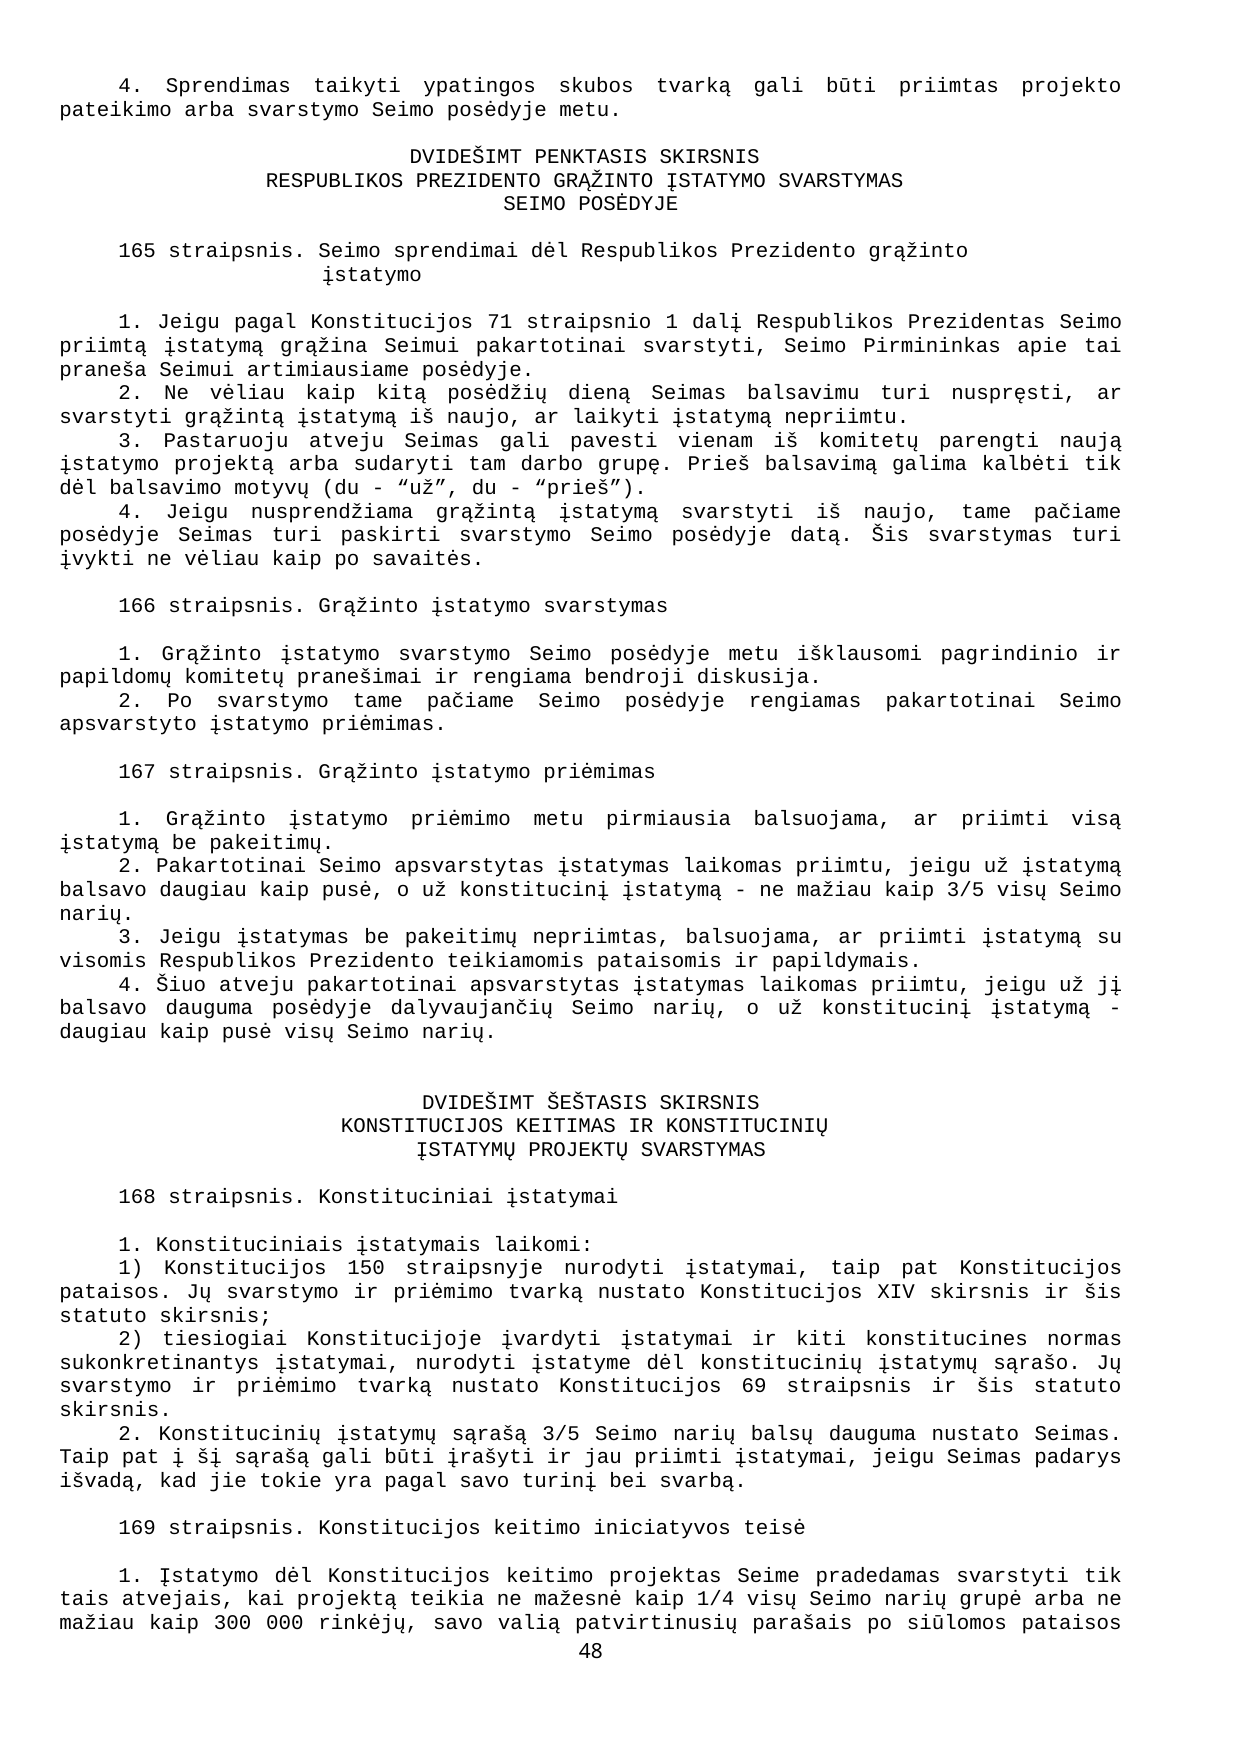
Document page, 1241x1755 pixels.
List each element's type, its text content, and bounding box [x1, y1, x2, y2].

text 4. Šiuo atveju pakartotinai apsvarstytas įstatymas laikomas priimtu, jeigu už jį balsavo dauguma posėdyje dalyvaujančių Seimo narių, o už konstitucinį įstatymą - daugiau kaip pusė visų Seimo narių. [59, 973, 1122, 1044]
text 169 straipsnis. Konstitucijos keitimo iniciatyvos teisė [59, 1517, 1122, 1541]
text 1. Jeigu pagal Konstitucijos 71 straipsnio 1 dalį Respublikos Prezidentas Seimo priimtą įstatymą grąžina Seimui pakartotinai svarstyti, Seimo Pirmininkas apie tai praneša Seimui artimiausiame posėdyje. [59, 311, 1122, 382]
text DVIDEŠIMT ŠEŠTASIS SKIRSNIS [59, 1092, 1122, 1115]
text 1. Grąžinto įstatymo priėmimo metu pirmiausia balsuojama, ar priimti visą įstatymą be pakeitimų. [59, 808, 1122, 855]
text 2. Pakartotinai Seimo apsvarstytas įstatymas laikomas priimtu, jeigu už įstatymą balsavo daugiau kaip pusė, o už konstitucinį įstatymą - ne mažiau kaip 3/5 visų Seimo narių. [59, 855, 1122, 926]
text 1. Įstatymo dėl Konstitucijos keitimo projektas Seime pradedamas svarstyti tik tais atvejais, kai projektą teikia ne mažesnė kaip 1/4 visų Seimo narių grupė arba ne mažiau kaip 300 000 rinkėjų, savo valią patvirtinusių parašais po siūlomos pataisos [59, 1565, 1122, 1636]
text 4. Jeigu nusprendžiama grąžintą įstatymą svarstyti iš naujo, tame pačiame posėdyje Seimas turi paskirti svarstymo Seimo posėdyje datą. Šis svarstymas turi įvykti ne vėliau kaip po savaitės. [59, 501, 1122, 572]
text KONSTITUCIJOS KEITIMAS IR KONSTITUCINIŲ [59, 1115, 1122, 1139]
text 3. Pastaruoju atveju Seimas gali pavesti vienam iš komitetų parengti naują įstatymo projektą arba sudaryti tam darbo grupę. Prieš balsavimą galima kalbėti tik dėl balsavimo motyvų (du - “už”, du - “prieš”). [59, 430, 1122, 501]
text 1. Grąžinto įstatymo svarstymo Seimo posėdyje metu išklausomi pagrindinio ir papildomų komitetų pranešimai ir rengiama bendroji diskusija. [59, 642, 1122, 690]
text 167 straipsnis. Grąžinto įstatymo priėmimas [59, 761, 1122, 784]
text įstatymo [59, 264, 1122, 288]
text 1. Konstituciniais įstatymais laikomi: [59, 1234, 1122, 1257]
text RESPUBLIKOS PREZIDENTO GRĄŽINTO ĮSTATYMO SVARSTYMAS SEIMO POSĖDYJE [59, 169, 1122, 217]
text ĮSTATYMŲ PROJEKTŲ SVARSTYMAS [59, 1139, 1122, 1163]
text 2. Ne vėliau kaip kitą posėdžių dieną Seimas balsavimu turi nuspręsti, ar svarstyti grąžintą įstatymą iš naujo, ar laikyti įstatymą nepriimtu. [59, 382, 1122, 430]
text 168 straipsnis. Konstituciniai įstatymai [59, 1186, 1122, 1210]
text 1) Konstitucijos 150 straipsnyje nurodyti įstatymai, taip pat Konstitucijos pataisos. Jų svarstymo ir priėmimo tvarką nustato Konstitucijos XIV skirsnis ir šis statuto skirsnis; [59, 1257, 1122, 1328]
text 2. Po svarstymo tame pačiame Seimo posėdyje rengiamas pakartotinai Seimo apsvarstyto įstatymo priėmimas. [59, 690, 1122, 737]
text 166 straipsnis. Grąžinto įstatymo svarstymas [59, 595, 1122, 619]
text 4. Sprendimas taikyti ypatingos skubos tvarką gali būti priimtas projekto pateikimo arba svarstymo Seimo posėdyje metu. [59, 75, 1122, 122]
text 165 straipsnis. Seimo sprendimai dėl Respublikos Prezidento grąžinto [59, 241, 1122, 264]
text 2. Konstitucinių įstatymų sąrašą 3/5 Seimo narių balsų dauguma nustato Seimas. Taip pat į šį sąrašą gali būti įrašyti ir jau priimti įstatymai, jeigu Seimas padarys išvadą, kad jie tokie yra pagal savo turinį bei svarbą. [59, 1423, 1122, 1494]
text 3. Jeigu įstatymas be pakeitimų nepriimtas, balsuojama, ar priimti įstatymą su visomis Respublikos Prezidento teikiamomis pataisomis ir papildymais. [59, 926, 1122, 973]
text DVIDEŠIMT PENKTASIS SKIRSNIS [59, 146, 1122, 169]
text 2) tiesiogiai Konstitucijoje įvardyti įstatymai ir kiti konstitucines normas sukonkretinantys įstatymai, nurodyti įstatyme dėl konstitucinių įstatymų sąrašo. Jų svarstymo ir priėmimo tvarką nustato Konstitucijos 69 straipsnis ir šis statuto skirsnis. [59, 1328, 1122, 1423]
